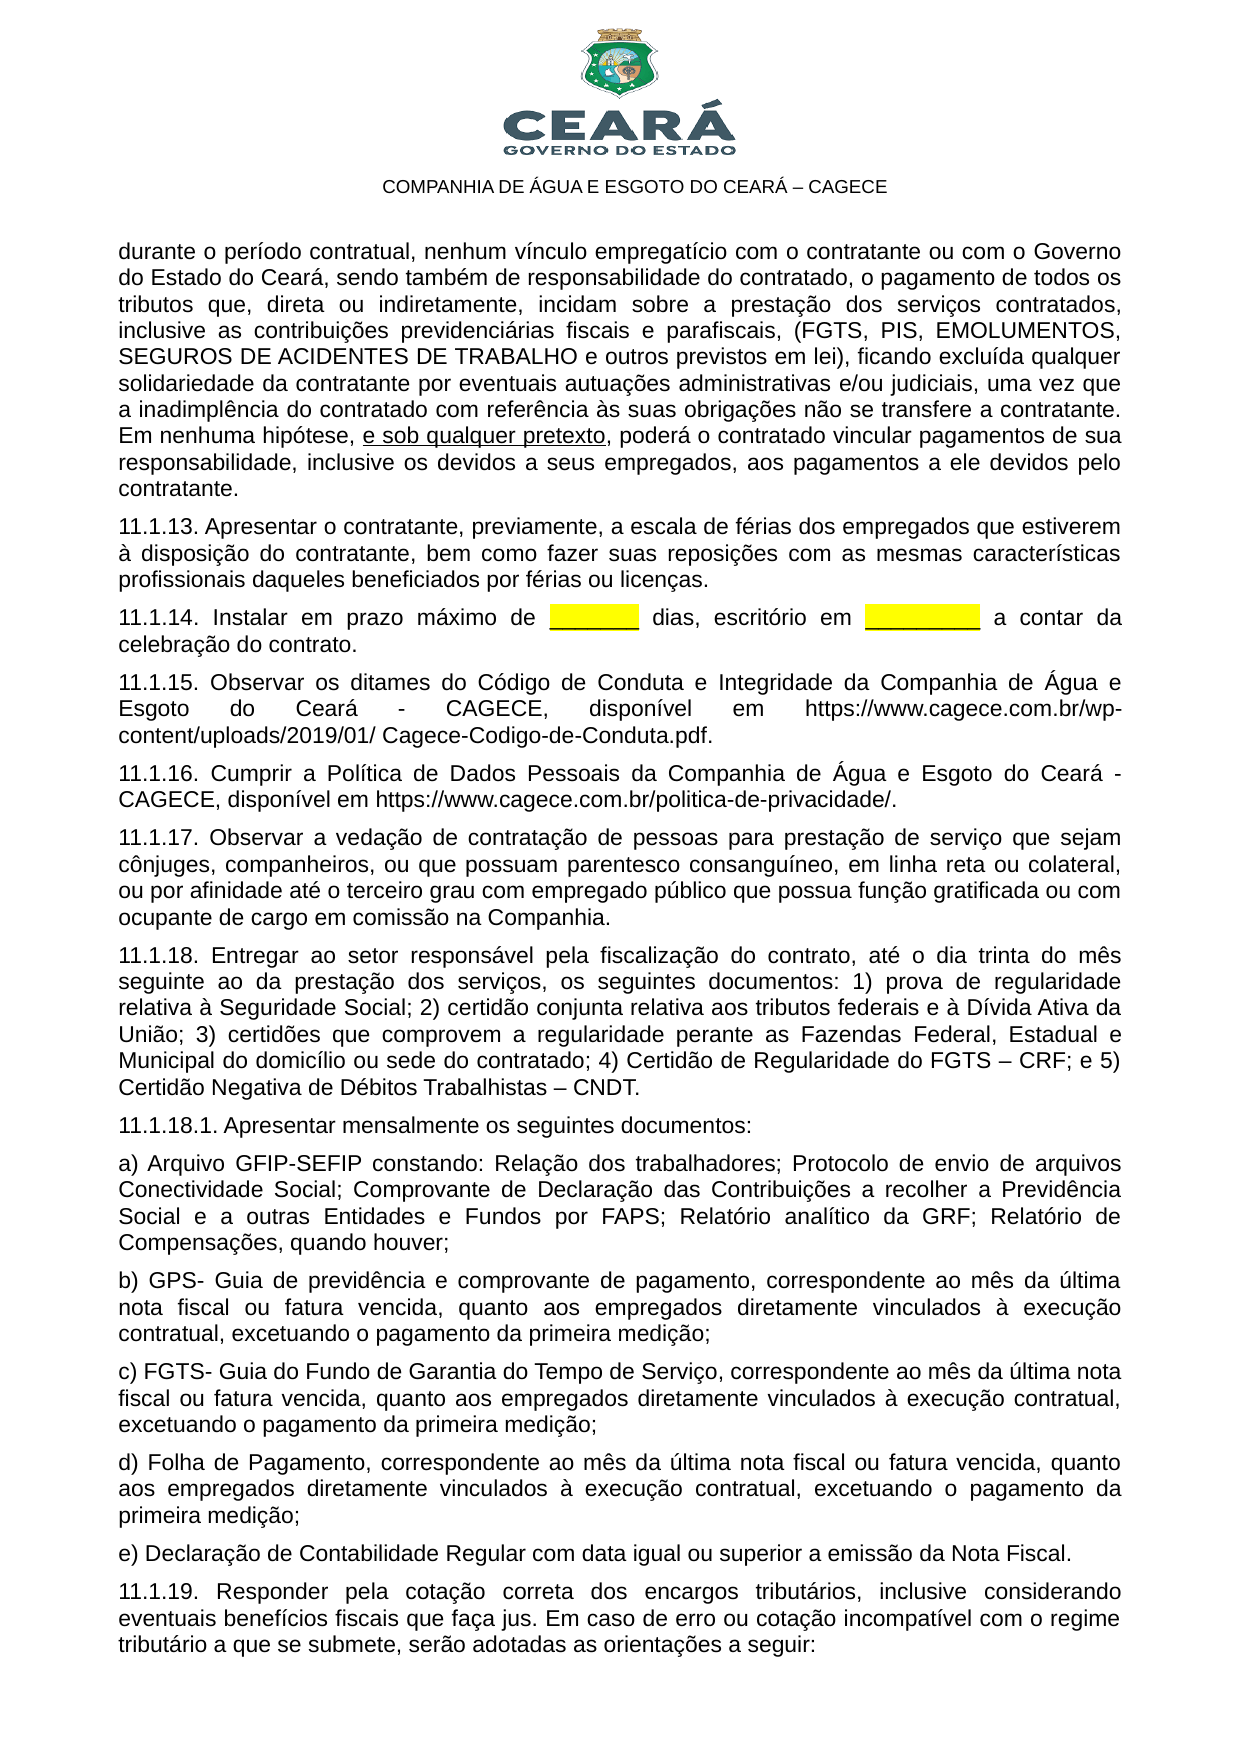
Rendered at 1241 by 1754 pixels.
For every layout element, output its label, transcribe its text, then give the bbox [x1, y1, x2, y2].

text d) Folha de Pagamento, correspondente ao mês da última nota fiscal ou fatura vencida, quanto aos empregados diretamente vinculados à execução contratual, excetuando o pagamento da primeira medição; [118, 1449, 1122, 1528]
text c) FGTS- Guia do Fundo de Garantia do Tempo de Serviço, correspondente ao mês da última nota fiscal ou fatura vencida, quanto aos empregados diretamente vinculados à execução contratual, excetuando o pagamento da primeira medição; [118, 1358, 1122, 1437]
text 11.1.19. Responder pela cotação correta dos encargos tributários, inclusive considerando eventuais benefícios fiscais que faça jus. Em caso de erro ou cotação incompatível com o regime tributário a que se submete, serão adotadas as orientações a seguir: [118, 1578, 1122, 1657]
text a) Arquivo GFIP-SEFIP constando: Relação dos trabalhadores; Protocolo de envio de arquivos Conectividade Social; Comprovante de Declaração das Contribuições a recolher a Previdência Social e a outras Entidades e Fundos por FAPS; Relatório analítico da GRF; Relatório de Compensações, quando houver; [118, 1150, 1122, 1255]
text b) GPS- Guia de previdência e comprovante de pagamento, correspondente ao mês da última nota fiscal ou fatura vencida, quanto aos empregados diretamente vinculados à execução contratual, excetuando o pagamento da primeira medição; [118, 1267, 1122, 1346]
text durante o período contratual, nenhum vínculo empregatício com o contratante ou com o Governo do Estado do Ceará, sendo também de responsabilidade do contratado, o pagamento de todos os tributos que, direta ou indiretamente, incidam sobre a prestação dos serviços contratados, inclusive as contribuições previdenciárias fiscais e parafiscais, (FGTS, PIS, EMOLUMENTOS, SEGUROS DE ACIDENTES DE TRABALHO e outros previstos em lei), ficando excluída qualquer solidariedade da contratante por eventuais autuações administrativas e/ou judiciais, uma vez que a inadimplência do contratado com referência às suas obrigações não se transfere a contratante. Em nenhuma hipótese, e sob qualquer pretexto, poderá o contratado vincular pagamentos de sua responsabilidade, inclusive os devidos a seus empregados, aos pagamentos a ele devidos pelo contratante. [118, 238, 1122, 501]
text 11.1.17. Observar a vedação de contratação de pessoas para prestação de serviço que sejam cônjuges, companheiros, ou que possuam parentesco consanguíneo, em linha reta ou colateral, ou por afinidade até o terceiro grau com empregado público que possua função gratificada ou com ocupante de cargo em comissão na Companhia. [118, 824, 1122, 930]
text 11.1.16. Cumprir a Política de Dados Pessoais da Companhia de Água e Esgoto do Ceará - CAGECE, disponível em https://www.cagece.com.br/politica-de-privacidade/. [118, 760, 1122, 812]
text 11.1.18.1. Apresentar mensalmente os seguintes documentos: [118, 1112, 1122, 1138]
text 11.1.14. Instalar em prazo máximo de _______ dias, escritório em _________ a contar da celebração do contrato. [118, 604, 1122, 657]
text 11.1.15. Observar os ditames do Código de Conduta e Integridade da Companhia de Água e Esgoto do Ceará - CAGECE, disponível em https://www.cagece.com.br/wp-content/uploads/2019/01/ Cagece-Codigo-de-Conduta.pdf. [118, 669, 1122, 748]
picture [482, 24, 758, 159]
text 11.1.18. Entregar ao setor responsável pela fiscalização do contrato, até o dia trinta do mês seguinte ao da prestação dos serviços, os seguintes documentos: 1) prova de regularidade relativa à Seguridade Social; 2) certidão conjunta relativa aos tributos federais e à Dívida Ativa da União; 3) certidões que comprovem a regularidade perante as Fazendas Federal, Estadual e Municipal do domicílio ou sede do contratado; 4) Certidão de Regularidade do FGTS – CRF; e 5) Certidão Negativa de Débitos Trabalhistas – CNDT. [118, 942, 1122, 1100]
text 11.1.13. Apresentar o contratante, previamente, a escala de férias dos empregados que estiverem à disposição do contratante, bem como fazer suas reposições com as mesmas características profissionais daqueles beneficiados por férias ou licenças. [118, 513, 1122, 592]
text e) Declaração de Contabilidade Regular com data igual ou superior a emissão da Nota Fiscal. [118, 1540, 1122, 1566]
